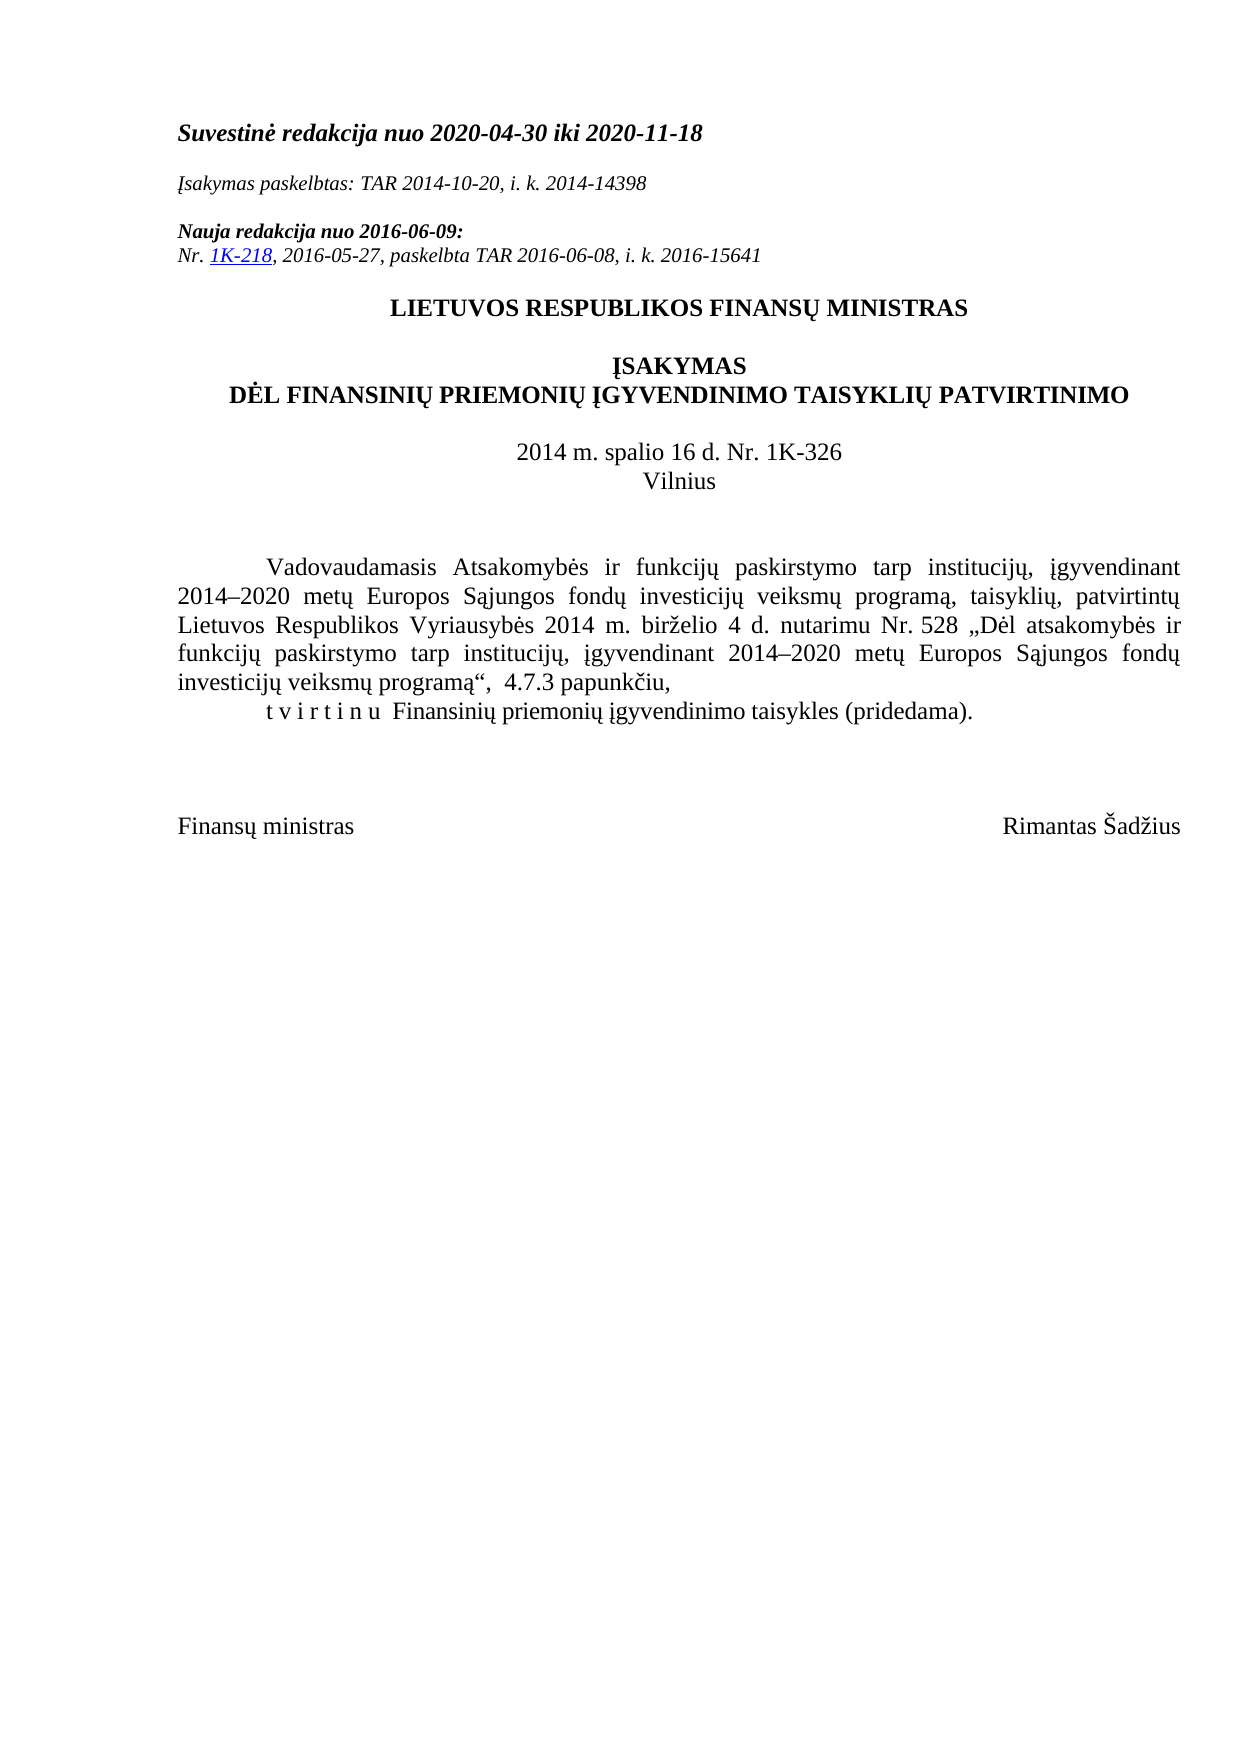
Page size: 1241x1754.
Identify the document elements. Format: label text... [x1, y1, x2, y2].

text Vadovaudamasis Atsakomybės ir funkcijų paskirstymo tarp institucijų, įgyvendinant 2014–2020 metų Europos Sąjungos fondų investicijų veiksmų programą, taisyklių, patvirtintų Lietuvos Respublikos Vyriausybės 2014 m. birželio 4 d. nutarimu Nr. 528 „Dėl atsakomybės ir funkcijų paskirstymo tarp institucijų, įgyvendinant 2014–2020 metų Europos Sąjungos fondų investicijų veiksmų programą“, 4.7.3 papunkčiu, [177, 552, 1181, 696]
text t v i r t i n u Finansinių priemonių įgyvendinimo taisykles (pridedama). [177, 696, 1181, 725]
text Suvestinė redakcija nuo 2020-04-30 iki 2020-11-18 [177, 118, 1181, 147]
text 2014 m. spalio 16 d. Nr. 1K-326 [177, 437, 1181, 466]
text LIETUVOS RESPUBLIKOS FINANSŲ MINISTRAS [177, 293, 1181, 322]
text Nr. 1K-218, 2016-05-27, paskelbta TAR 2016-06-08, i. k. 2016-15641 [177, 243, 1181, 267]
text ĮSAKYMAS [177, 351, 1181, 380]
text Nauja redakcija nuo 2016-06-09: [177, 219, 1181, 243]
text DĖL finansINIŲ PRIEMONIŲ ĮGYVENDINIMO taisyklių PATVIRTINIMO [177, 380, 1181, 408]
text Vilnius [177, 466, 1181, 495]
text Finansų ministras Rimantas Šadžius [177, 811, 1181, 840]
text Įsakymas paskelbtas: TAR 2014-10-20, i. k. 2014-14398 [177, 171, 1181, 195]
